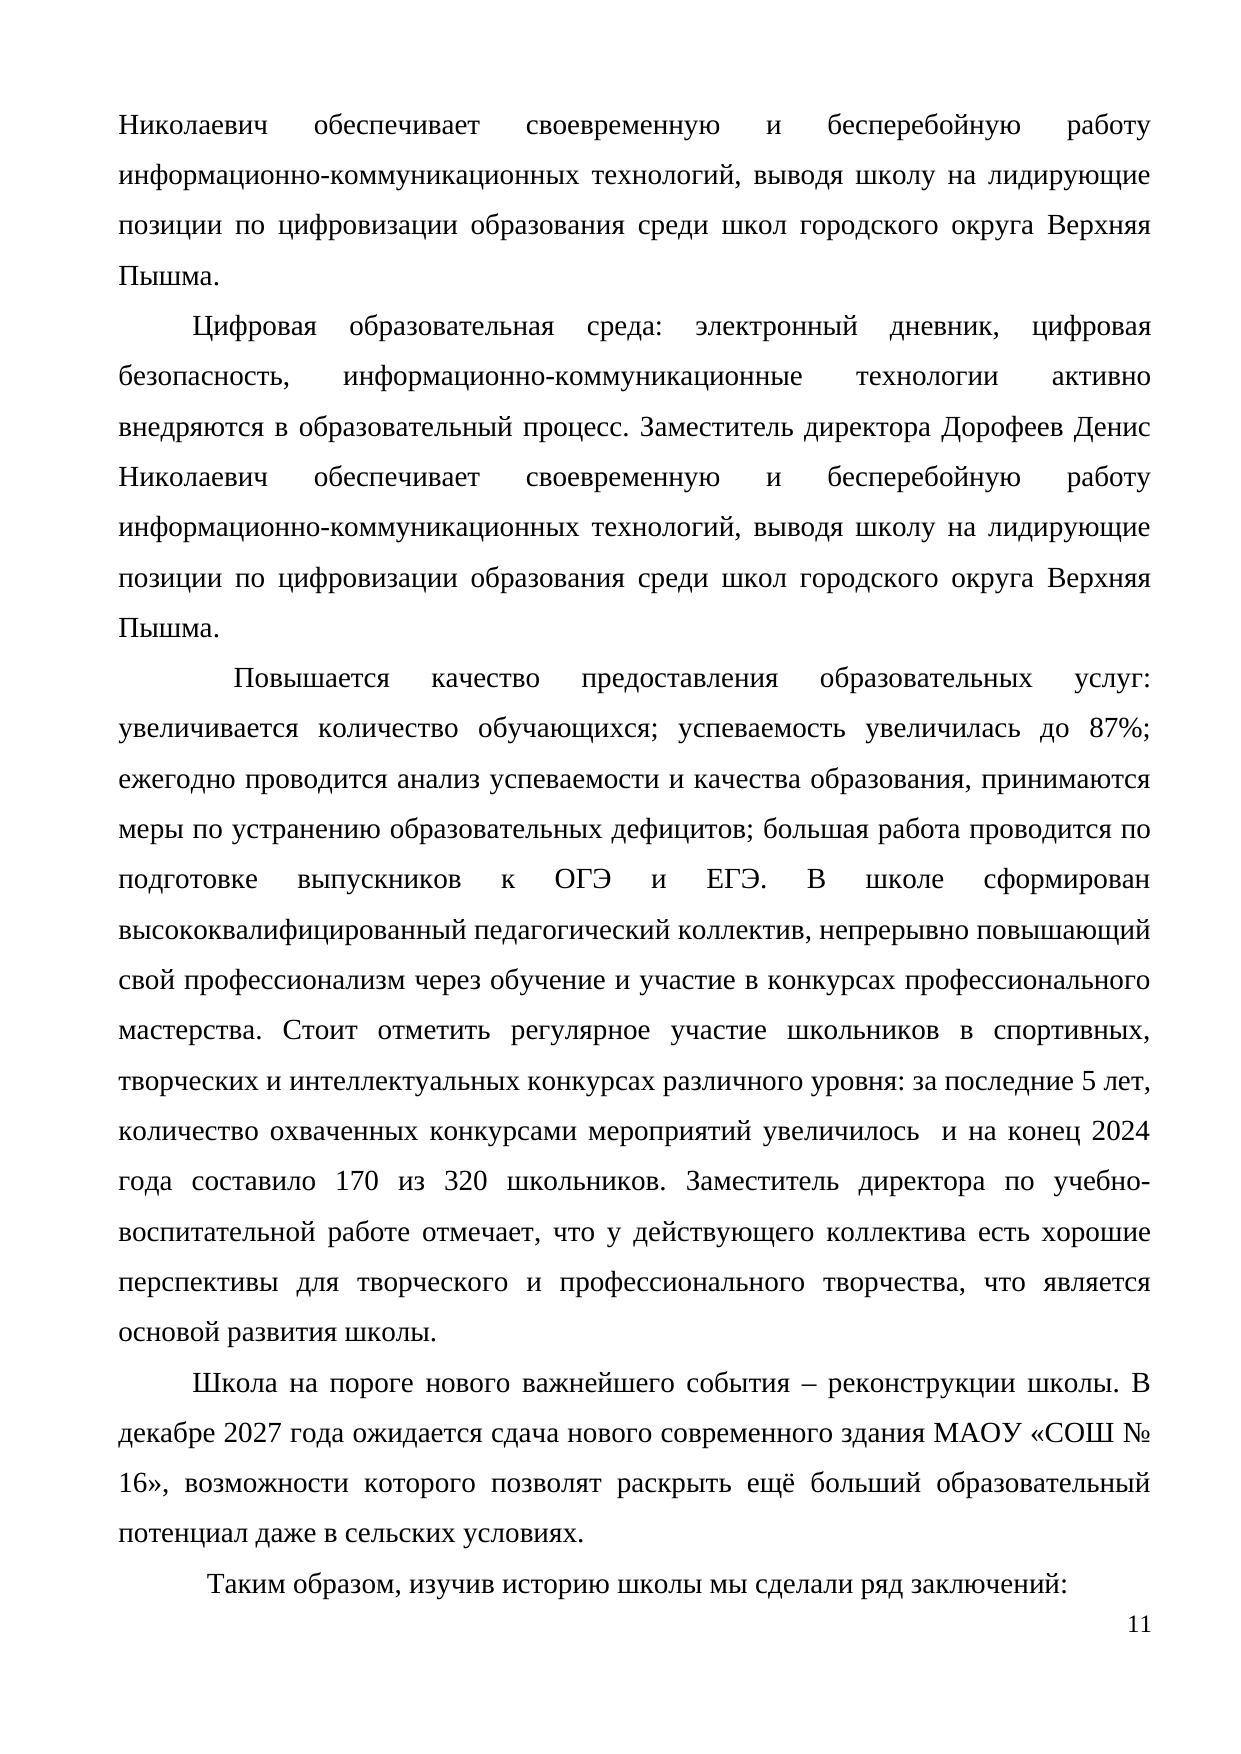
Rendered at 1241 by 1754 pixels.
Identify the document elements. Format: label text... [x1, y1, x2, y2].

text Николаевич обеспечивает своевременную и бесперебойную работу информационно-коммуникационных технологий, выводя школу на лидирующие позиции по цифровизации образования среди школ городского округа Верхняя Пышма. [118, 107, 1152, 291]
text Цифровая образовательная среда: электронный дневник, цифровая безопасность, информационно-коммуникационные технологии активно внедряются в образовательный процесс. Заместитель директора Дорофеев Денис Николаевич обеспечивает своевременную и бесперебойную работу информационно-коммуникационных технологий, выводя школу на лидирующие позиции по цифровизации образования среди школ городского округа Верхняя Пышма. [118, 308, 1152, 643]
text Повышается качество предоставления образовательных услуг: увеличивается количество обучающихся; успеваемость увеличилась до 87%; ежегодно проводится анализ успеваемости и качества образования, принимаются меры по устранению образовательных дефицитов; большая работа проводится по подготовке выпускников к ОГЭ и ЕГЭ. В школе сформирован высококвалифицированный педагогический коллектив, непрерывно повышающий свой профессионализм через обучение и участие в конкурсах профессионального мастерства. Стоит отметить регулярное участие школьников в спортивных, творческих и интеллектуальных конкурсах различного уровня: за последние 5 лет, количество охваченных конкурсами мероприятий увеличилось и на конец 2024 года составило 170 из 320 школьников. Заместитель директора по учебно-воспитательной работе отмечает, что у действующего коллектива есть хорошие перспективы для творческого и профессионального творчества, что является основой развития школы. [118, 660, 1152, 1348]
text Школа на пороге нового важнейшего события – реконструкции школы. В декабре 2027 года ожидается сдача нового современного здания МАОУ «СОШ № 16», возможности которого позволят раскрыть ещё больший образовательный потенциал даже в сельских условиях. [118, 1365, 1152, 1549]
text Таким образом, изучив историю школы мы сделали ряд заключений: [118, 1566, 1152, 1599]
